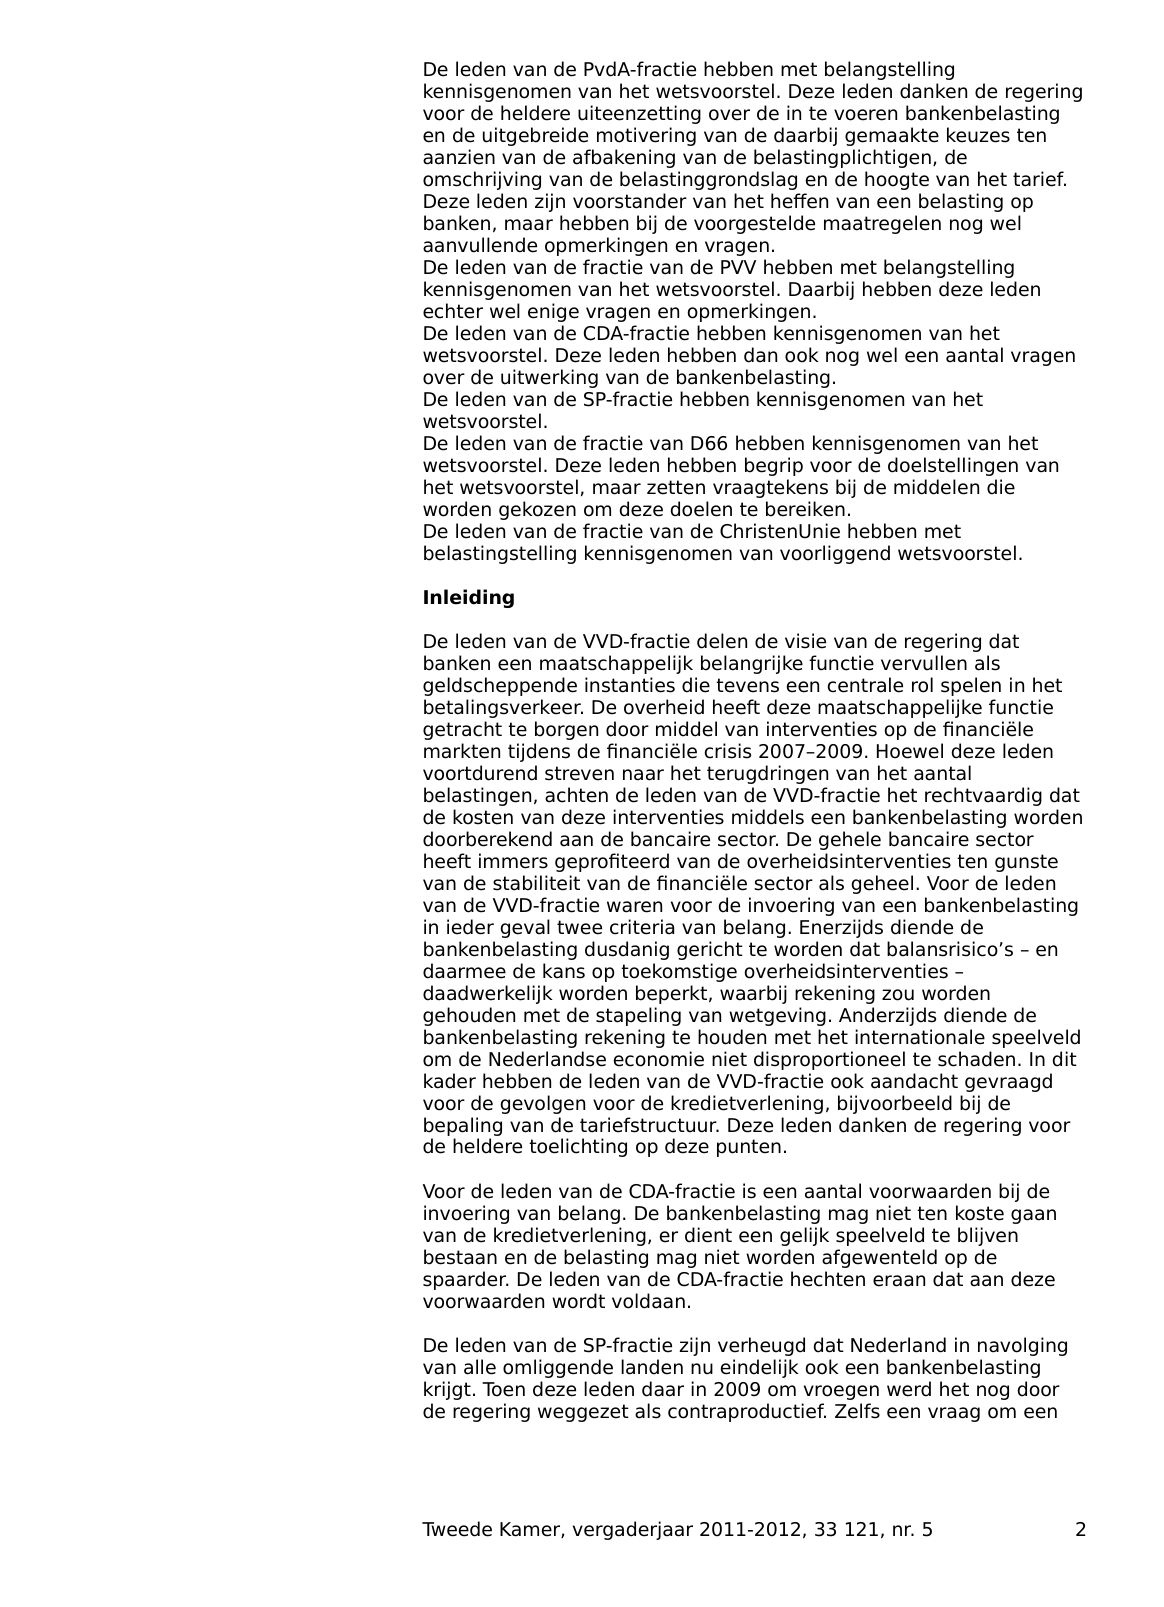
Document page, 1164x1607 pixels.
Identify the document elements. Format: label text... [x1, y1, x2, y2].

text Voor de leden van de CDA-fractie is een aantal voorwaarden bij de invoering van belang. De bankenbelasting mag niet ten koste gaan van de kredietverlening, er dient een gelijk speelveld te blijven bestaan en de belasting mag niet worden afgewenteld op de spaarder. De leden van de CDA-fractie hechten eraan dat aan deze voorwaarden wordt voldaan. [422, 1181, 1087, 1312]
text De leden van de SP-fractie hebben kennisgenomen van het wetsvoorstel. [422, 389, 1087, 433]
text De leden van de SP-fractie zijn verheugd dat Nederland in navolging van alle omliggende landen nu eindelijk ook een bankenbelasting krijgt. Toen deze leden daar in 2009 om vroegen werd het nog door de regering weggezet als contraproductief. Zelfs een vraag om een [422, 1335, 1087, 1423]
subtitle Inleiding [422, 587, 1087, 609]
text De leden van de fractie van de PVV hebben met belangstelling kennisgenomen van het wetsvoorstel. Daarbij hebben deze leden echter wel enige vragen en opmerkingen. [422, 257, 1087, 323]
text De leden van de fractie van de ChristenUnie hebben met belastingstelling kennisgenomen van voorliggend wetsvoorstel. [422, 521, 1087, 564]
text De leden van de VVD-fractie delen de visie van de regering dat banken een maatschappelijk belangrijke functie vervullen als geldscheppende instanties die tevens een centrale rol spelen in het betalingsverkeer. De overheid heeft deze maatschappelijke functie getracht te borgen door middel van interventies op de financiële markten tijdens de financiële crisis 2007–2009. Hoewel deze leden voortdurend streven naar het terugdringen van het aantal belastingen, achten de leden van de VVD-fractie het rechtvaardig dat de kosten van deze interventies middels een bankenbelasting worden doorberekend aan de bancaire sector. De gehele bancaire sector heeft immers geprofiteerd van de overheidsinterventies ten gunste van de stabiliteit van de financiële sector als geheel. Voor de leden van de VVD-fractie waren voor de invoering van een bankenbelasting in ieder geval twee criteria van belang. Enerzijds diende de bankenbelasting dusdanig gericht te worden dat balansrisico’s – en daarmee de kans op toekomstige overheidsinterventies – daadwerkelijk worden beperkt, waarbij rekening zou worden gehouden met de stapeling van wetgeving. Anderzijds diende de bankenbelasting rekening te houden met het internationale speelveld om de Nederlandse economie niet disproportioneel te schaden. In dit kader hebben de leden van de VVD-fractie ook aandacht gevraagd voor de gevolgen voor de kredietverlening, bijvoorbeeld bij de bepaling van de tariefstructuur. Deze leden danken de regering voor de heldere toelichting op deze punten. [422, 631, 1087, 1158]
text De leden van de PvdA-fractie hebben met belangstelling kennisgenomen van het wetsvoorstel. Deze leden danken de regering voor de heldere uiteenzetting over de in te voeren bankenbelasting en de uitgebreide motivering van de daarbij gemaakte keuzes ten aanzien van de afbakening van de belastingplichtigen, de omschrijving van de belastinggrondslag en de hoogte van het tarief. Deze leden zijn voorstander van het heffen van een belasting op banken, maar hebben bij de voorgestelde maatregelen nog wel aanvullende opmerkingen en vragen. [422, 59, 1087, 257]
text De leden van de CDA-fractie hebben kennisgenomen van het wetsvoorstel. Deze leden hebben dan ook nog wel een aantal vragen over de uitwerking van de bankenbelasting. [422, 323, 1087, 389]
text De leden van de fractie van D66 hebben kennisgenomen van het wetsvoorstel. Deze leden hebben begrip voor de doelstellingen van het wetsvoorstel, maar zetten vraagtekens bij de middelen die worden gekozen om deze doelen te bereiken. [422, 433, 1087, 521]
